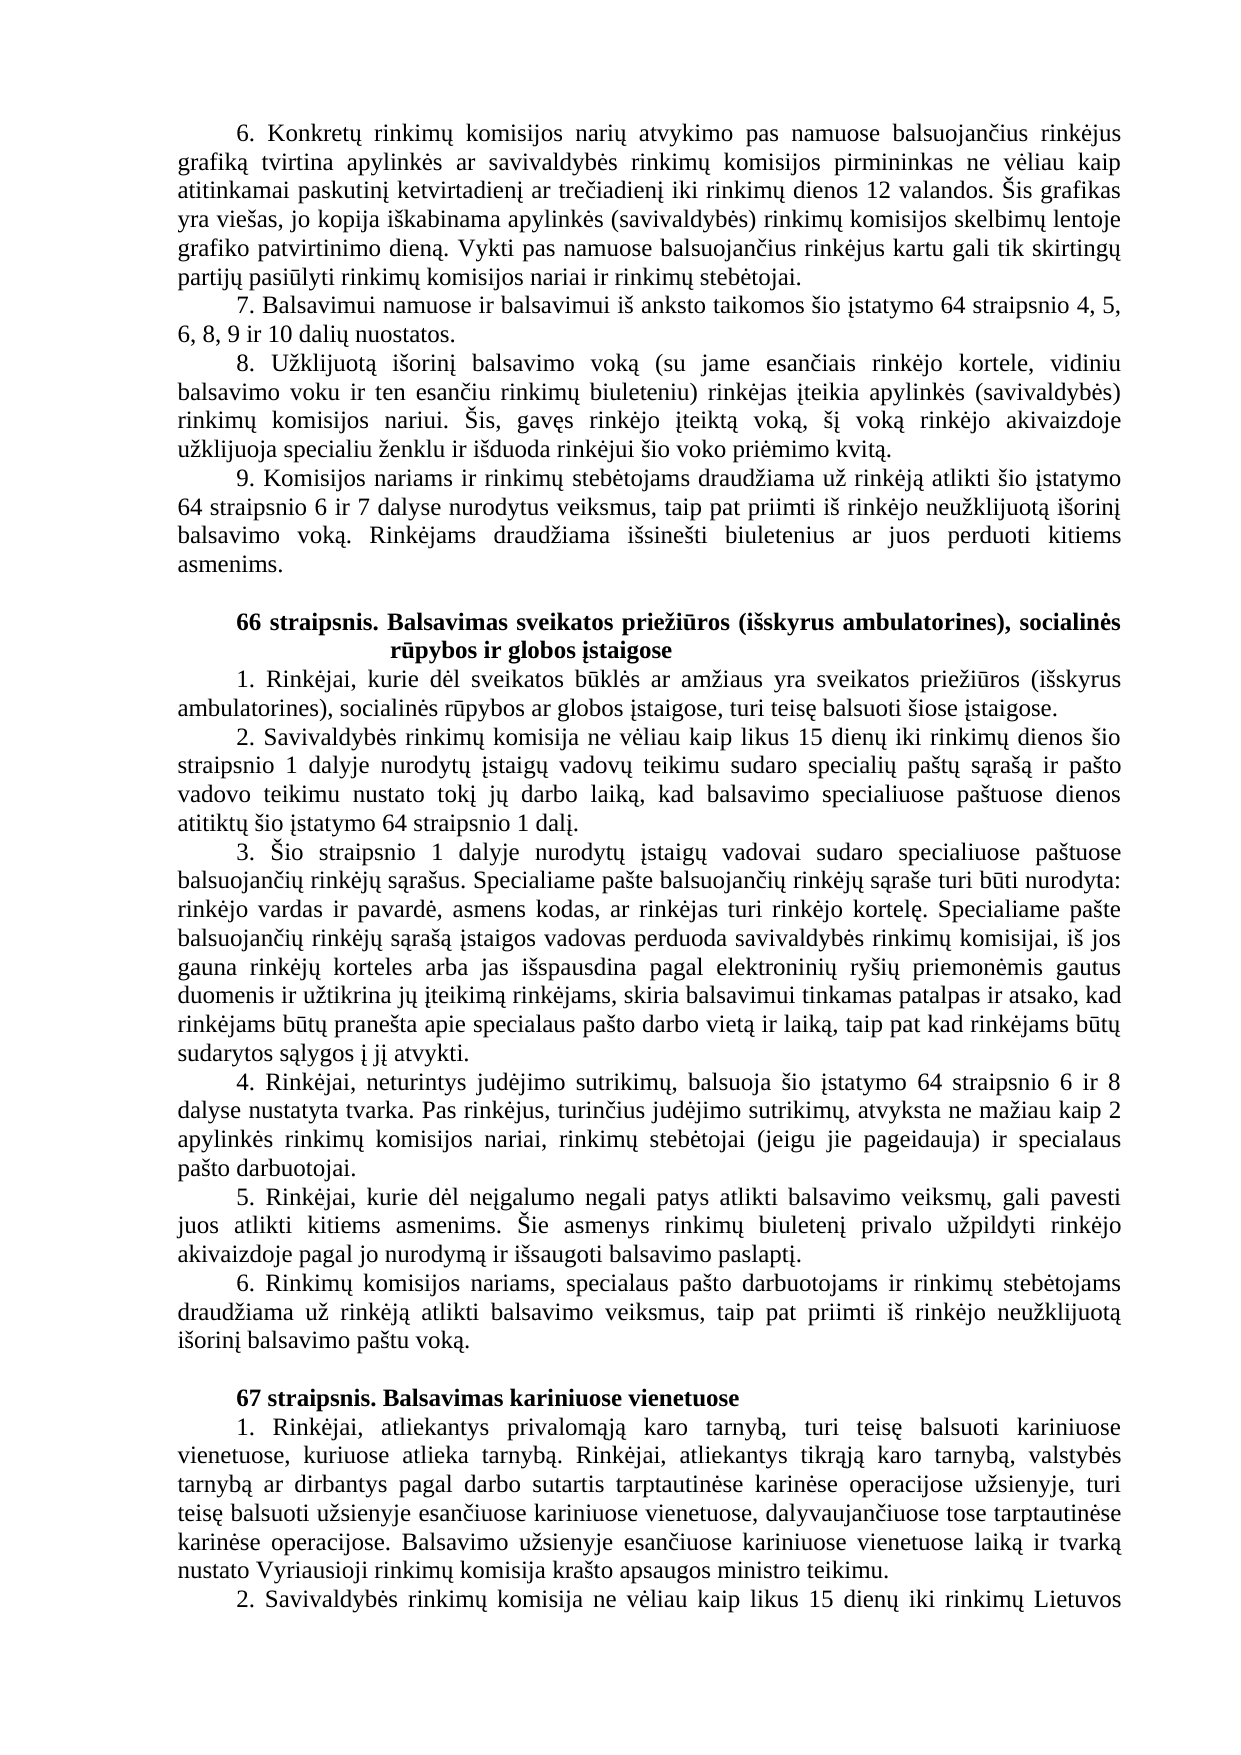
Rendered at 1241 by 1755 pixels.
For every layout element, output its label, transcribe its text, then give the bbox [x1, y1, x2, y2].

text 6. Rinkimų komisijos nariams, specialaus pašto darbuotojams ir rinkimų stebėtojams draudžiama už rinkėją atlikti balsavimo veiksmus, taip pat priimti iš rinkėjo neužklijuotą išorinį balsavimo paštu voką. [177, 1268, 1122, 1354]
text 3. Šio straipsnio 1 dalyje nurodytų įstaigų vadovai sudaro specialiuose paštuose balsuojančių rinkėjų sąrašus. Specialiame pašte balsuojančių rinkėjų sąraše turi būti nurodyta: rinkėjo vardas ir pavardė, asmens kodas, ar rinkėjas turi rinkėjo kortelę. Specialiame pašte balsuojančių rinkėjų sąrašą įstaigos vadovas perduoda savivaldybės rinkimų komisijai, iš jos gauna rinkėjų korteles arba jas išspausdina pagal elektroninių ryšių priemonėmis gautus duomenis ir užtikrina jų įteikimą rinkėjams, skiria balsavimui tinkamas patalpas ir atsako, kad rinkėjams būtų pranešta apie specialaus pašto darbo vietą ir laiką, taip pat kad rinkėjams būtų sudarytos sąlygos į jį atvykti. [177, 837, 1122, 1067]
text 2. Savivaldybės rinkimų komisija ne vėliau kaip likus 15 dienų iki rinkimų Lietuvos [177, 1584, 1122, 1613]
text 9. Komisijos nariams ir rinkimų stebėtojams draudžiama už rinkėją atlikti šio įstatymo 64 straipsnio 6 ir 7 dalyse nurodytus veiksmus, taip pat priimti iš rinkėjo neužklijuotą išorinį balsavimo voką. Rinkėjams draudžiama išsinešti biuletenius ar juos perduoti kitiems asmenims. [177, 463, 1122, 578]
text 5. Rinkėjai, kurie dėl neįgalumo negali patys atlikti balsavimo veiksmų, gali pavesti juos atlikti kitiems asmenims. Šie asmenys rinkimų biuletenį privalo užpildyti rinkėjo akivaizdoje pagal jo nurodymą ir išsaugoti balsavimo paslaptį. [177, 1182, 1122, 1268]
text 2. Savivaldybės rinkimų komisija ne vėliau kaip likus 15 dienų iki rinkimų dienos šio straipsnio 1 dalyje nurodytų įstaigų vadovų teikimu sudaro specialių paštų sąrašą ir pašto vadovo teikimu nustato tokį jų darbo laiką, kad balsavimo specialiuose paštuose dienos atitiktų šio įstatymo 64 straipsnio 1 dalį. [177, 722, 1122, 837]
text 7. Balsavimui namuose ir balsavimui iš anksto taikomos šio įstatymo 64 straipsnio 4, 5, 6, 8, 9 ir 10 dalių nuostatos. [177, 291, 1122, 348]
text 1. Rinkėjai, atliekantys privalomąją karo tarnybą, turi teisę balsuoti kariniuose vienetuose, kuriuose atlieka tarnybą. Rinkėjai, atliekantys tikrąją karo tarnybą, valstybės tarnybą ar dirbantys pagal darbo sutartis tarptautinėse karinėse operacijose užsienyje, turi teisę balsuoti užsienyje esančiuose kariniuose vienetuose, dalyvaujančiuose tose tarptautinėse karinėse operacijose. Balsavimo užsienyje esančiuose kariniuose vienetuose laiką ir tvarką nustato Vyriausioji rinkimų komisija krašto apsaugos ministro teikimu. [177, 1412, 1122, 1584]
text 67 straipsnis. Balsavimas kariniuose vienetuose [177, 1383, 1122, 1412]
text 4. Rinkėjai, neturintys judėjimo sutrikimų, balsuoja šio įstatymo 64 straipsnio 6 ir 8 dalyse nustatyta tvarka. Pas rinkėjus, turinčius judėjimo sutrikimų, atvyksta ne mažiau kaip 2 apylinkės rinkimų komisijos nariai, rinkimų stebėtojai (jeigu jie pageidauja) ir specialaus pašto darbuotojai. [177, 1067, 1122, 1182]
text 6. Konkretų rinkimų komisijos narių atvykimo pas namuose balsuojančius rinkėjus grafiką tvirtina apylinkės ar savivaldybės rinkimų komisijos pirmininkas ne vėliau kaip atitinkamai paskutinį ketvirtadienį ar trečiadienį iki rinkimų dienos 12 valandos. Šis grafikas yra viešas, jo kopija iškabinama apylinkės (savivaldybės) rinkimų komisijos skelbimų lentoje grafiko patvirtinimo dieną. Vykti pas namuose balsuojančius rinkėjus kartu gali tik skirtingų partijų pasiūlyti rinkimų komisijos nariai ir rinkimų stebėtojai. [177, 118, 1122, 291]
text 8. Užklijuotą išorinį balsavimo voką (su jame esančiais rinkėjo kortele, vidiniu balsavimo voku ir ten esančiu rinkimų biuleteniu) rinkėjas įteikia apylinkės (savivaldybės) rinkimų komisijos nariui. Šis, gavęs rinkėjo įteiktą voką, šį voką rinkėjo akivaizdoje užklijuoja specialiu ženklu ir išduoda rinkėjui šio voko priėmimo kvitą. [177, 348, 1122, 463]
text 1. Rinkėjai, kurie dėl sveikatos būklės ar amžiaus yra sveikatos priežiūros (išskyrus ambulatorines), socialinės rūpybos ar globos įstaigose, turi teisę balsuoti šiose įstaigose. [177, 664, 1122, 722]
text 66 straipsnis. Balsavimas sveikatos priežiūros (išskyrus ambulatorines), socialinės rūpybos ir globos įstaigose [236, 607, 1122, 664]
